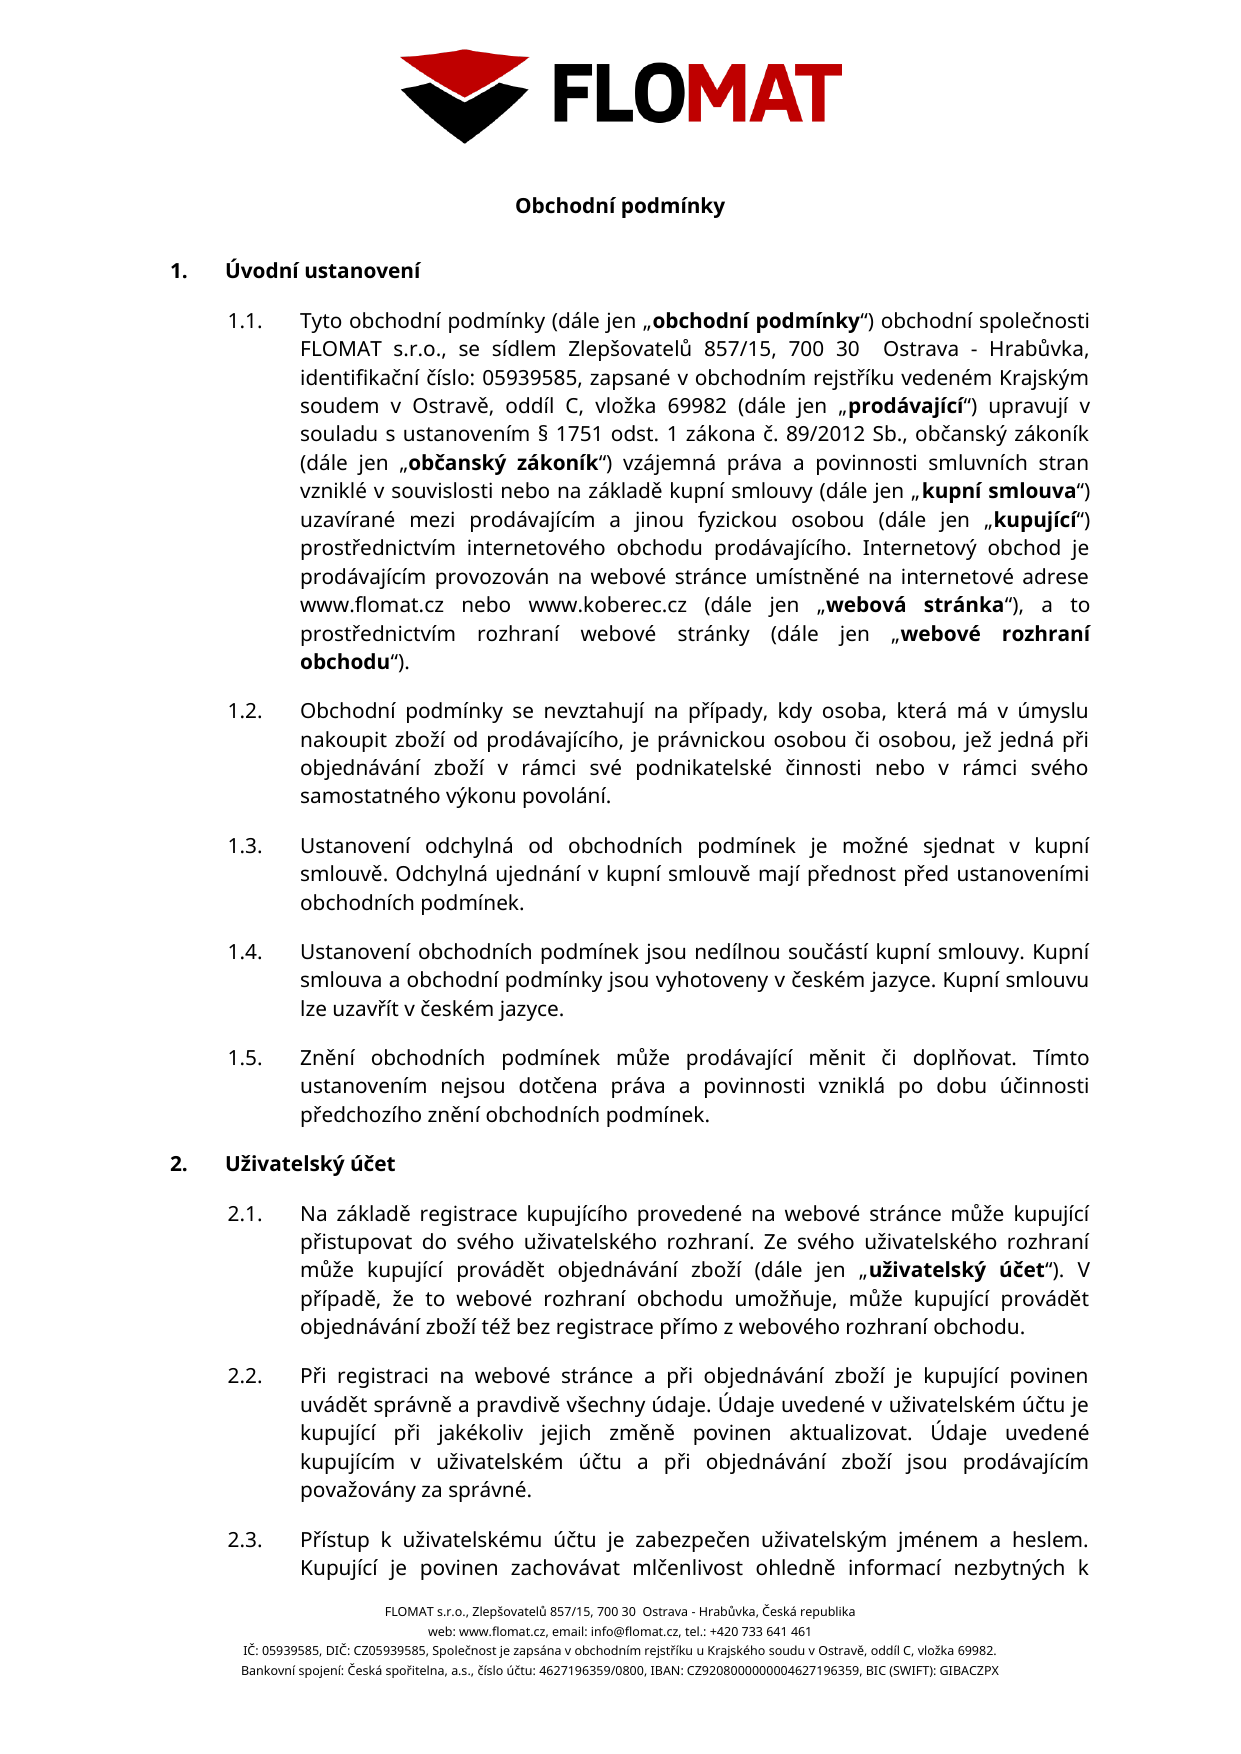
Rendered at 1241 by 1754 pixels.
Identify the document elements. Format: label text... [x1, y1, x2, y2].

list Přístup k uživatelskému účtu je zabezpečen uživatelským jménem a heslem. Kupující je povinen zachovávat mlčenlivost ohledně informací nezbytných k [262, 1525, 1090, 1582]
list Obchodní podmínky se nevztahují na případy, kdy osoba, která má v úmyslu nakoupit zboží od prodávajícího, je právnickou osobou či osobou, jež jedná při objednávání zboží v rámci své podnikatelské činnosti nebo v rámci svého samostatného výkonu povolání. [262, 696, 1090, 810]
list Ustanovení obchodních podmínek jsou nedílnou součástí kupní smlouvy. Kupní smlouva a obchodní podmínky jsou vyhotoveny v českém jazyce. Kupní smlouvu lze uzavřít v českém jazyce. [262, 937, 1090, 1022]
list Ustanovení odchylná od obchodních podmínek je možné sjednat v kupní smlouvě. Odchylná ujednání v kupní smlouvě mají přednost před ustanoveními obchodních podmínek. [262, 831, 1090, 916]
list Na základě registrace kupujícího provedené na webové stránce může kupující přistupovat do svého uživatelského rozhraní. Ze svého uživatelského rozhraní může kupující provádět objednávání zboží (dále jen „uživatelský účet“). V případě, že to webové rozhraní obchodu umožňuje, může kupující provádět objednávání zboží též bez registrace přímo z webového rozhraní obchodu. [262, 1199, 1090, 1341]
text Obchodní podmínky [150, 191, 1090, 220]
list Při registraci na webové stránce a při objednávání zboží je kupující povinen uvádět správně a pravdivě všechny údaje. Údaje uvedené v uživatelském účtu je kupující při jakékoliv jejich změně povinen aktualizovat. Údaje uvedené kupujícím v uživatelském účtu a při objednávání zboží jsou prodávajícím považovány za správné. [262, 1362, 1090, 1504]
picture [336, 0, 904, 192]
list Uživatelský účet [187, 1149, 1090, 1178]
list Úvodní ustanovení [187, 257, 1090, 285]
list Tyto obchodní podmínky (dále jen „obchodní podmínky“) obchodní společnosti FLOMAT s.r.o., se sídlem Zlepšovatelů 857/15, 700 30 Ostrava - Hrabůvka, identifikační číslo: 05939585, zapsané v obchodním rejstříku vedeném Krajským soudem v Ostravě, oddíl C, vložka 69982 (dále jen „prodávající“) upravují v souladu s ustanovením § 1751 odst. 1 zákona č. 89/2012 Sb., občanský zákoník (dále jen „občanský zákoník“) vzájemná práva a povinnosti smluvních stran vzniklé v souvislosti nebo na základě kupní smlouvy (dále jen „kupní smlouva“) uzavírané mezi prodávajícím a jinou fyzickou osobou (dále jen „kupující“) prostřednictvím internetového obchodu prodávajícího. Internetový obchod je prodávajícím provozován na webové stránce umístněné na internetové adrese www.flomat.cz nebo www.koberec.cz (dále jen „webová stránka“), a to prostřednictvím rozhraní webové stránky (dále jen „webové rozhraní obchodu“). [262, 306, 1090, 676]
list Znění obchodních podmínek může prodávající měnit či doplňovat. Tímto ustanovením nejsou dotčena práva a povinnosti vzniklá po dobu účinnosti předchozího znění obchodních podmínek. [262, 1043, 1090, 1128]
